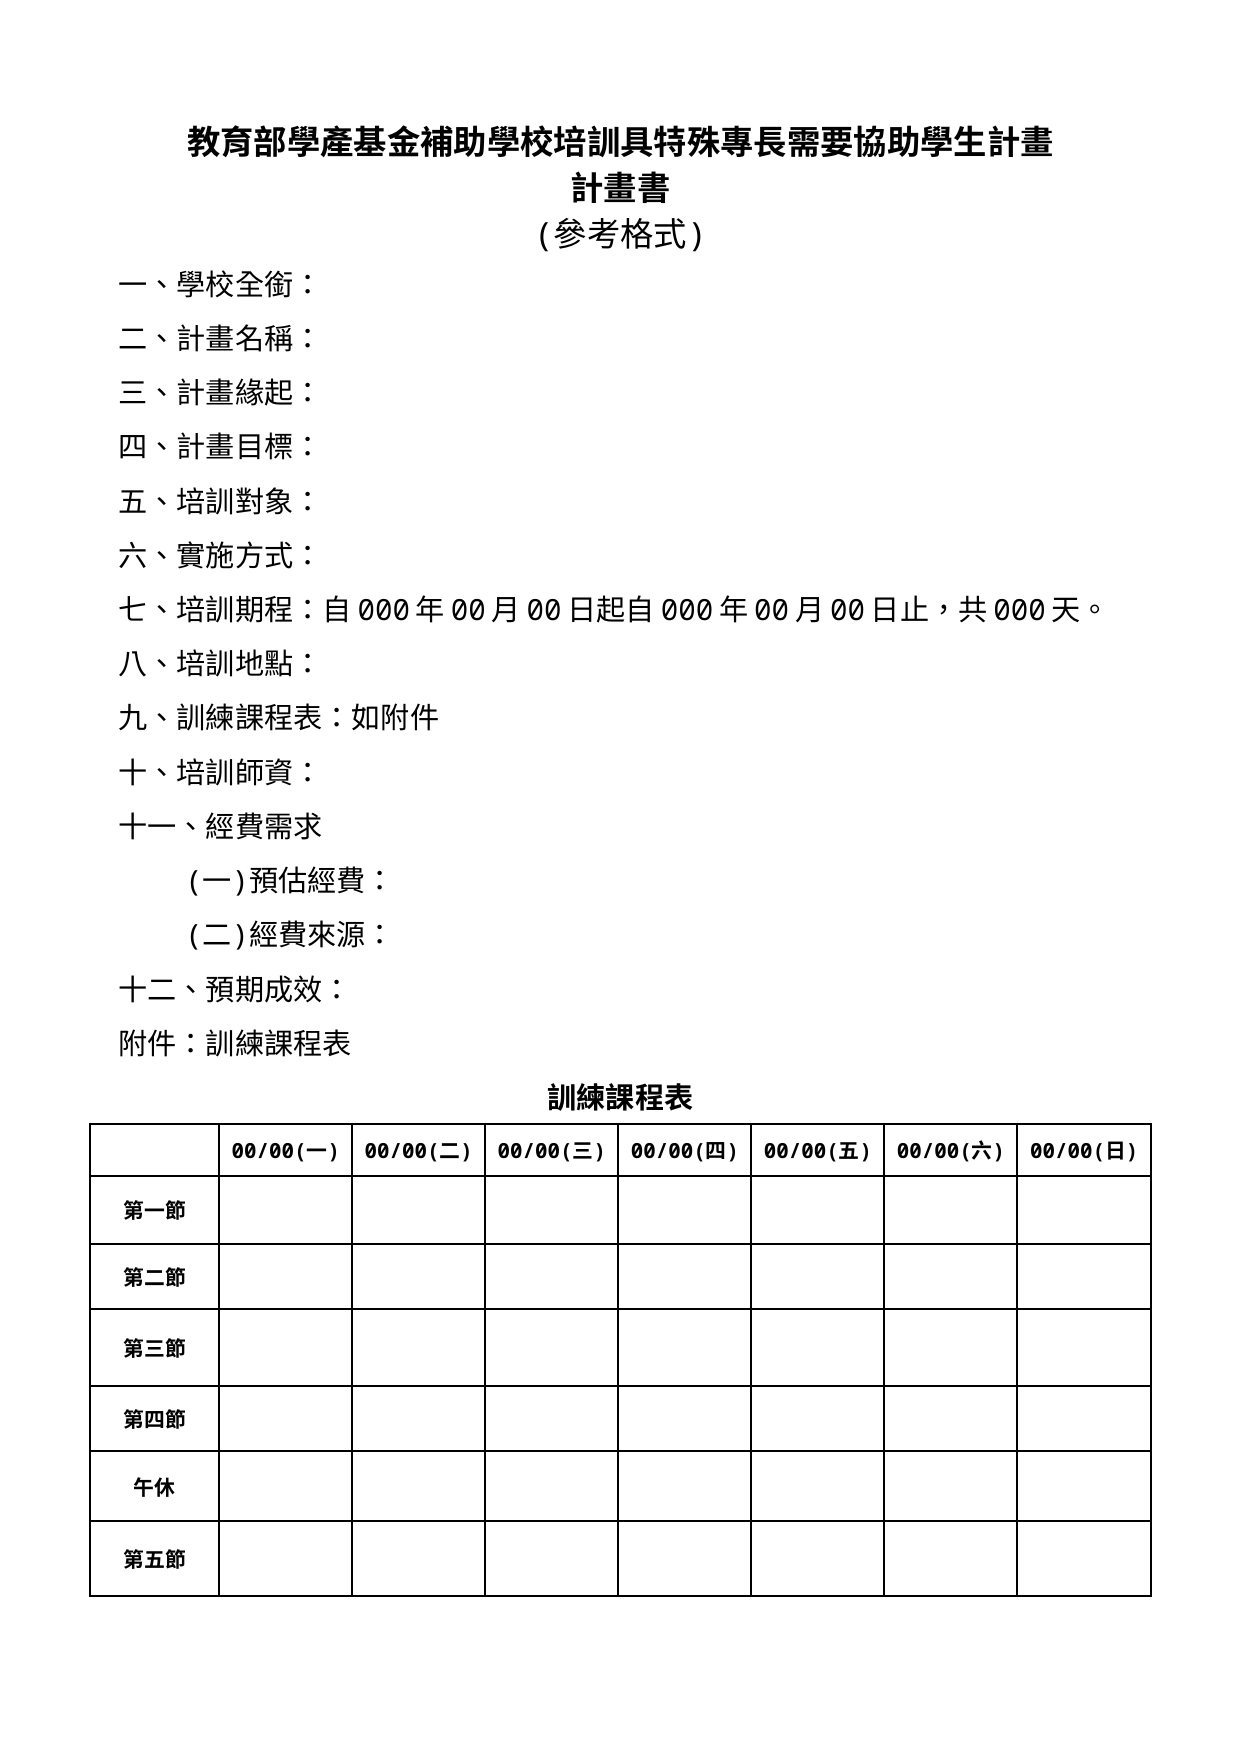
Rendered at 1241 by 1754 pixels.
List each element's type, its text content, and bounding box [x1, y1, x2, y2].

table_cell [619, 1387, 750, 1450]
table_cell [353, 1310, 484, 1384]
list 經費需求 [118, 803, 1122, 846]
table_cell [486, 1387, 617, 1450]
list 培訓地點： [118, 641, 1122, 683]
table_cell [220, 1522, 351, 1595]
list 預估經費： [185, 857, 1122, 900]
text 教育部學產基金補助學校培訓具特殊專長需要協助學生計畫 [118, 118, 1122, 164]
table_cell 第四節 [91, 1387, 218, 1450]
list 經費來源： [185, 912, 1122, 954]
table_cell [1018, 1310, 1150, 1384]
table_cell [885, 1310, 1016, 1384]
table_header 00/00(二) [353, 1125, 484, 1175]
table_cell [220, 1387, 351, 1450]
list 預期成效： [118, 966, 1122, 1008]
table_header 00/00(六) [885, 1125, 1016, 1175]
table_cell [885, 1452, 1016, 1519]
table_cell [220, 1245, 351, 1308]
table_cell [1018, 1245, 1150, 1308]
table_cell 第二節 [91, 1245, 218, 1308]
list 實施方式： [118, 532, 1122, 575]
list 培訓期程：自000年00月00日起自000年00月00日止，共000天。 [118, 587, 1122, 629]
list 計畫名稱： [118, 316, 1122, 358]
table_cell [885, 1245, 1016, 1308]
table_cell [619, 1177, 750, 1243]
table_cell [752, 1452, 883, 1519]
table_header 00/00(四) [619, 1125, 750, 1175]
text 訓練課程表 [118, 1074, 1122, 1117]
list 學校全銜： [118, 262, 1122, 304]
table_cell [486, 1452, 617, 1519]
list 培訓師資： [118, 749, 1122, 791]
table_cell [752, 1387, 883, 1450]
table_cell [885, 1177, 1016, 1243]
list 計畫目標： [118, 424, 1122, 466]
table_cell [619, 1522, 750, 1595]
list 訓練課程表：如附件 [118, 695, 1122, 737]
text (參考格式) [118, 210, 1122, 256]
table_cell [885, 1387, 1016, 1450]
table_header [91, 1125, 218, 1175]
table_cell [220, 1452, 351, 1519]
table_cell [1018, 1452, 1150, 1519]
table_cell [486, 1522, 617, 1595]
table_cell [1018, 1387, 1150, 1450]
table_cell 午休 [91, 1452, 218, 1519]
table_cell [353, 1177, 484, 1243]
table_cell [486, 1245, 617, 1308]
text 計畫書 [118, 164, 1122, 210]
table_cell [619, 1452, 750, 1519]
table_cell 第五節 [91, 1522, 218, 1595]
table_header 00/00(五) [752, 1125, 883, 1175]
table_cell [1018, 1177, 1150, 1243]
table_cell [752, 1310, 883, 1384]
table_cell [220, 1177, 351, 1243]
table_cell 第三節 [91, 1310, 218, 1384]
table_cell [486, 1310, 617, 1384]
table_header 00/00(日) [1018, 1125, 1150, 1175]
table_cell [486, 1177, 617, 1243]
table_header 00/00(一) [220, 1125, 351, 1175]
table_cell [885, 1522, 1016, 1595]
table_cell [220, 1310, 351, 1384]
table_cell [353, 1245, 484, 1308]
table_cell [353, 1387, 484, 1450]
table_cell [752, 1245, 883, 1308]
table_cell [619, 1245, 750, 1308]
table_cell 第一節 [91, 1177, 218, 1243]
list 培訓對象： [118, 478, 1122, 521]
table_header 00/00(三) [486, 1125, 617, 1175]
table_cell [619, 1310, 750, 1384]
list 計畫緣起： [118, 370, 1122, 412]
text 附件：訓練課程表 [118, 1020, 1122, 1062]
table_cell [752, 1522, 883, 1595]
table_cell [1018, 1522, 1150, 1595]
table_cell [353, 1522, 484, 1595]
table_cell [752, 1177, 883, 1243]
table_cell [353, 1452, 484, 1519]
